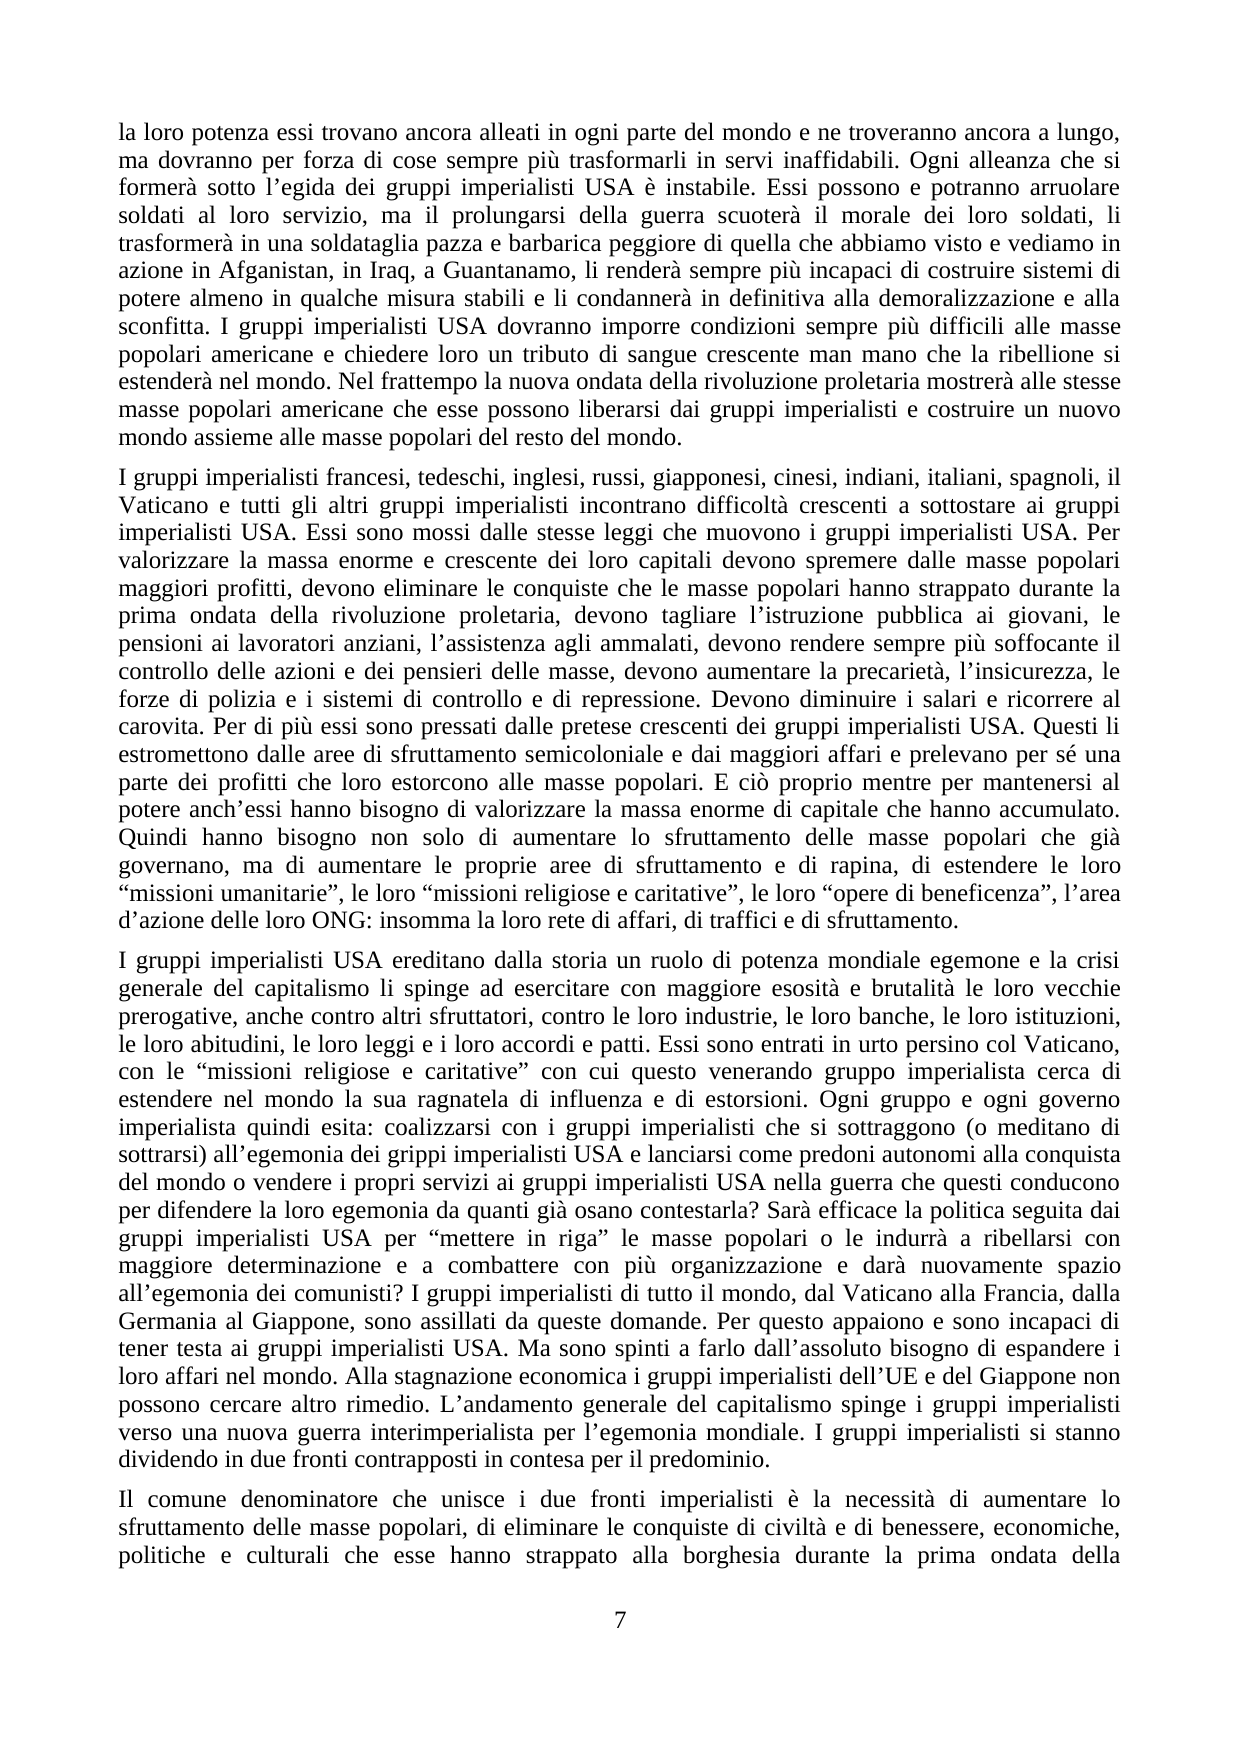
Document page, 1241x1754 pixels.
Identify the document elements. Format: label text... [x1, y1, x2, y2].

text Il comune denominatore che unisce i due fronti imperialisti è la necessità di aumentare lo sfruttamento delle masse popolari, di eliminare le conquiste di civiltà e di benessere, economiche, politiche e culturali che esse hanno strappato alla borghesia durante la prima ondata della [118, 1486, 1122, 1569]
text la loro potenza essi trovano ancora alleati in ogni parte del mondo e ne troveranno ancora a lungo, ma dovranno per forza di cose sempre più trasformarli in servi inaffidabili. Ogni alleanza che si formerà sotto l’egida dei gruppi imperialisti USA è instabile. Essi possono e potranno arruolare soldati al loro servizio, ma il prolungarsi della guerra scuoterà il morale dei loro soldati, li trasformerà in una soldataglia pazza e barbarica peggiore di quella che abbiamo visto e vediamo in azione in Afganistan, in Iraq, a Guantanamo, li renderà sempre più incapaci di costruire sistemi di potere almeno in qualche misura stabili e li condannerà in definitiva alla demoralizzazione e alla sconfitta. I gruppi imperialisti USA dovranno imporre condizioni sempre più difficili alle masse popolari americane e chiedere loro un tributo di sangue crescente man mano che la ribellione si estenderà nel mondo. Nel frattempo la nuova ondata della rivoluzione proletaria mostrerà alle stesse masse popolari americane che esse possono liberarsi dai gruppi imperialisti e costruire un nuovo mondo assieme alle masse popolari del resto del mondo. [118, 118, 1122, 451]
text I gruppi imperialisti USA ereditano dalla storia un ruolo di potenza mondiale egemone e la crisi generale del capitalismo li spinge ad esercitare con maggiore esosità e brutalità le loro vecchie prerogative, anche contro altri sfruttatori, contro le loro industrie, le loro banche, le loro istituzioni, le loro abitudini, le loro leggi e i loro accordi e patti. Essi sono entrati in urto persino col Vaticano, con le “missioni religiose e caritative” con cui questo venerando gruppo imperialista cerca di estendere nel mondo la sua ragnatela di influenza e di estorsioni. Ogni gruppo e ogni governo imperialista quindi esita: coalizzarsi con i gruppi imperialisti che si sottraggono (o meditano di sottrarsi) all’egemonia dei grippi imperialisti USA e lanciarsi come predoni autonomi alla conquista del mondo o vendere i propri servizi ai gruppi imperialisti USA nella guerra che questi conducono per difendere la loro egemonia da quanti già osano contestarla? Sarà efficace la politica seguita dai gruppi imperialisti USA per “mettere in riga” le masse popolari o le indurrà a ribellarsi con maggiore determinazione e a combattere con più organizzazione e darà nuovamente spazio all’egemonia dei comunisti? I gruppi imperialisti di tutto il mondo, dal Vaticano alla Francia, dalla Germania al Giappone, sono assillati da queste domande. Per questo appaiono e sono incapaci di tener testa ai gruppi imperialisti USA. Ma sono spinti a farlo dall’assoluto bisogno di espandere i loro affari nel mondo. Alla stagnazione economica i gruppi imperialisti dell’UE e del Giappone non possono cercare altro rimedio. L’andamento generale del capitalismo spinge i gruppi imperialisti verso una nuova guerra interimperialista per l’egemonia mondiale. I gruppi imperialisti si stanno dividendo in due fronti contrapposti in contesa per il predominio. [118, 947, 1122, 1473]
text I gruppi imperialisti francesi, tedeschi, inglesi, russi, giapponesi, cinesi, indiani, italiani, spagnoli, il Vaticano e tutti gli altri gruppi imperialisti incontrano difficoltà crescenti a sottostare ai gruppi imperialisti USA. Essi sono mossi dalle stesse leggi che muovono i gruppi imperialisti USA. Per valorizzare la massa enorme e crescente dei loro capitali devono spremere dalle masse popolari maggiori profitti, devono eliminare le conquiste che le masse popolari hanno strappato durante la prima ondata della rivoluzione proletaria, devono tagliare l’istruzione pubblica ai giovani, le pensioni ai lavoratori anziani, l’assistenza agli ammalati, devono rendere sempre più soffocante il controllo delle azioni e dei pensieri delle masse, devono aumentare la precarietà, l’insicurezza, le forze di polizia e i sistemi di controllo e di repressione. Devono diminuire i salari e ricorrere al carovita. Per di più essi sono pressati dalle pretese crescenti dei gruppi imperialisti USA. Questi li estromettono dalle aree di sfruttamento semicoloniale e dai maggiori affari e prelevano per sé una parte dei profitti che loro estorcono alle masse popolari. E ciò proprio mentre per mantenersi al potere anch’essi hanno bisogno di valorizzare la massa enorme di capitale che hanno accumulato. Quindi hanno bisogno non solo di aumentare lo sfruttamento delle masse popolari che già governano, ma di aumentare le proprie aree di sfruttamento e di rapina, di estendere le loro “missioni umanitarie”, le loro “missioni religiose e caritative”, le loro “opere di beneficenza”, l’area d’azione delle loro ONG: insomma la loro rete di affari, di traffici e di sfruttamento. [118, 463, 1122, 934]
